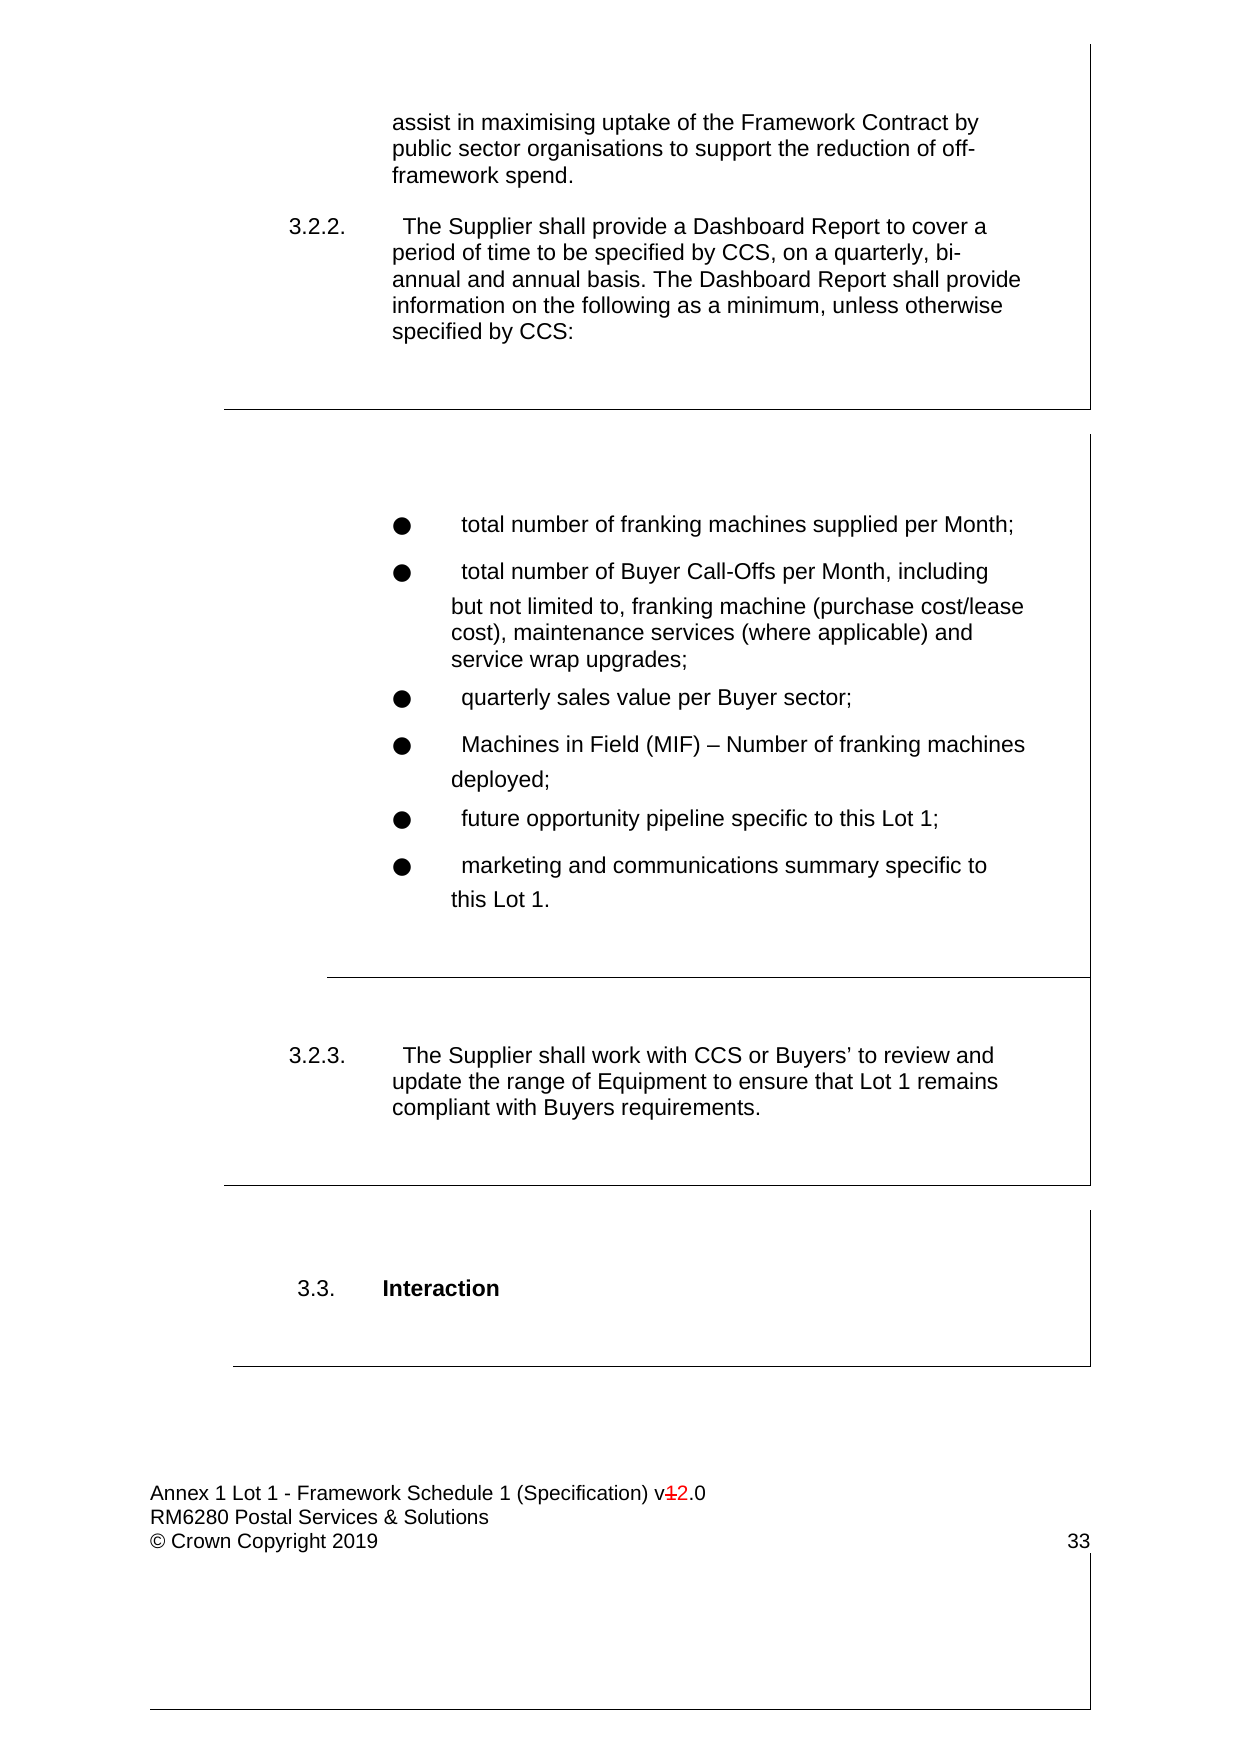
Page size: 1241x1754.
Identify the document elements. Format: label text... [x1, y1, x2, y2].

list future opportunity pipeline specific to this Lot 1; [327, 792, 1090, 839]
list The Supplier shall provide a Dashboard Report to cover a period of time to be specified by CCS, on a quarterly, bi-annual and annual basis. The Dashboard Report shall provide information on the following as a minimum, unless otherwise specified by CCS: [224, 148, 1091, 409]
list marketing and communications summary specific to this Lot 1. [327, 839, 1090, 977]
list The Supplier shall ensure that all Supplier Staff (including any new Supplier Staff) used in the provision of Deliverables under this Framework Contract are trained and monitored effectively to ensure they are fully conversant with the Services and Solutions and all contractual ordering procedures applicable to this Framework Contract. The supplier shall ensure that Supplier Staff communicate this effectively to Buyers’ to enhance compliant usage and assist in maximising uptake of the Framework Contract by public sector organisations to support the reduction of off-framework spend. [224, 44, 1090, 148]
list total number of franking machines supplied per Month; [327, 434, 1090, 546]
list The Supplier shall work with CCS or Buyers’ to review and update the range of Equipment to ensure that Lot 1 remains compliant with Buyers requirements. [224, 977, 1090, 1185]
list Interaction [232, 1210, 1090, 1366]
list total number of Buyer Call-Offs per Month, including but not limited to, franking machine (purchase cost/lease cost), maintenance services (where applicable) and service wrap upgrades; [327, 546, 1090, 672]
list Machines in Field (MIF) – Number of franking machines deployed; [327, 719, 1090, 792]
list quarterly sales value per Buyer sector; [327, 672, 1090, 719]
